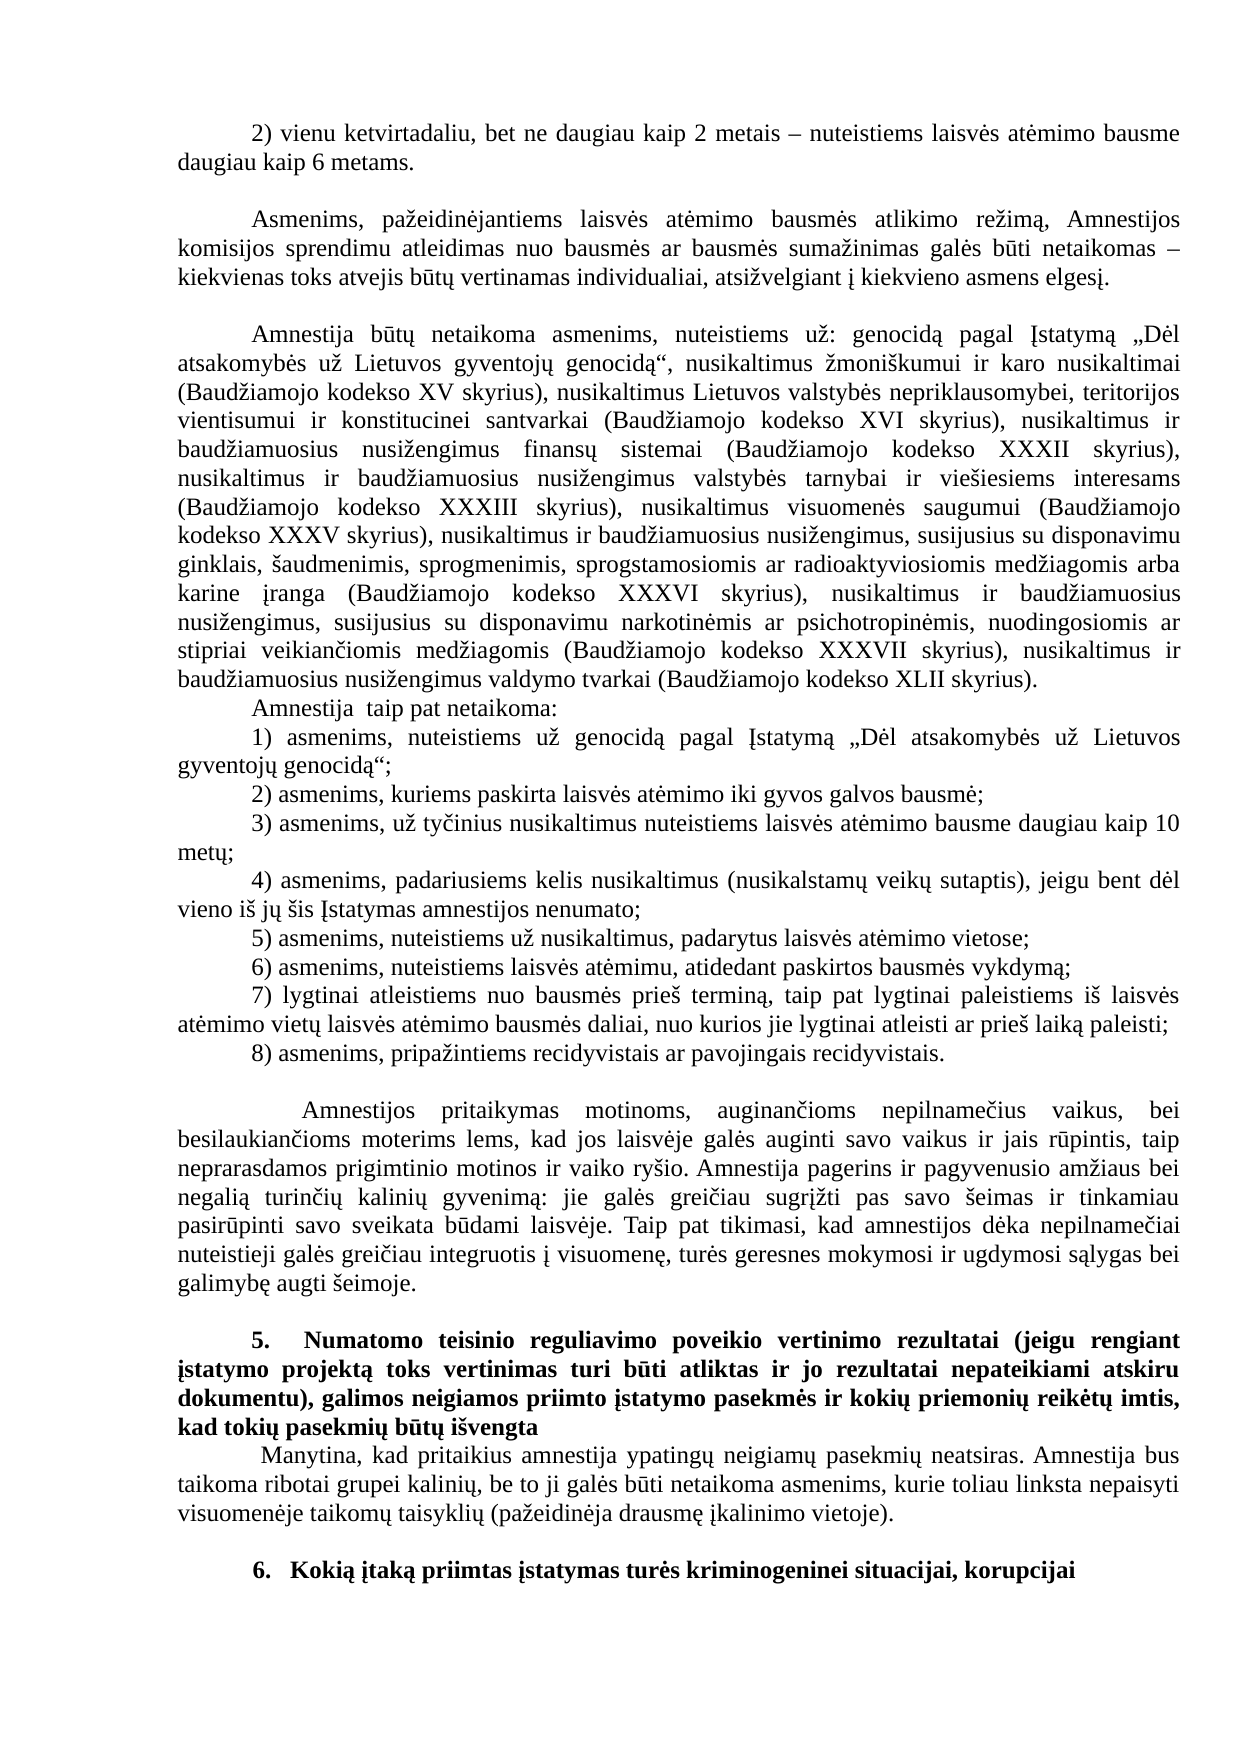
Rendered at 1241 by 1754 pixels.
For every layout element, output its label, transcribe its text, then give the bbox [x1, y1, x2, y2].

text Amnestija būtų netaikoma asmenims, nuteistiems už: genocidą pagal Įstatymą „Dėl atsakomybės už Lietuvos gyventojų genocidą“, nusikaltimus žmoniškumui ir karo nusikaltimai (Baudžiamojo kodekso XV skyrius), nusikaltimus Lietuvos valstybės nepriklausomybei, teritorijos vientisumui ir konstitucinei santvarkai (Baudžiamojo kodekso XVI skyrius), nusikaltimus ir baudžiamuosius nusižengimus finansų sistemai (Baudžiamojo kodekso XXXII skyrius), nusikaltimus ir baudžiamuosius nusižengimus valstybės tarnybai ir viešiesiems interesams (Baudžiamojo kodekso XXXIII skyrius), nusikaltimus visuomenės saugumui (Baudžiamojo kodekso XXXV skyrius), nusikaltimus ir baudžiamuosius nusižengimus, susijusius su disponavimu ginklais, šaudmenimis, sprogmenimis, sprogstamosiomis ar radioaktyviosiomis medžiagomis arba karine įranga (Baudžiamojo kodekso XXXVI skyrius), nusikaltimus ir baudžiamuosius nusižengimus, susijusius su disponavimu narkotinėmis ar psichotropinėmis, nuodingosiomis ar stipriai veikiančiomis medžiagomis (Baudžiamojo kodekso XXXVII skyrius), nusikaltimus ir baudžiamuosius nusižengimus valdymo tvarkai (Baudžiamojo kodekso XLII skyrius). [177, 319, 1181, 693]
text 5. Numatomo teisinio reguliavimo poveikio vertinimo rezultatai (jeigu rengiant įstatymo projektą toks vertinimas turi būti atliktas ir jo rezultatai nepateikiami atskiru dokumentu), galimos neigiamos priimto įstatymo pasekmės ir kokių priemonių reikėtų imtis, kad tokių pasekmių būtų išvengta [177, 1326, 1181, 1441]
text Amnestija taip pat netaikoma: [177, 693, 1181, 722]
text 2) vienu ketvirtadaliu, bet ne daugiau kaip 2 metais – nuteistiems laisvės atėmimo bausme daugiau kaip 6 metams. [177, 118, 1181, 176]
text 4) asmenims, padariusiems kelis nusikaltimus (nusikalstamų veikų sutaptis), jeigu bent dėl vieno iš jų šis Įstatymas amnestijos nenumato; [177, 866, 1181, 923]
text 8) asmenims, pripažintiems recidyvistais ar pavojingais recidyvistais. [177, 1038, 1181, 1067]
text 5) asmenims, nuteistiems už nusikaltimus, padarytus laisvės atėmimo vietose; [177, 923, 1181, 952]
text Amnestijos pritaikymas motinoms, auginančioms nepilnamečius vaikus, bei besilaukiančioms moterims lems, kad jos laisvėje galės auginti savo vaikus ir jais rūpintis, taip neprarasdamos prigimtinio motinos ir vaiko ryšio. Amnestija pagerins ir pagyvenusio amžiaus bei negalią turinčių kalinių gyvenimą: jie galės greičiau sugrįžti pas savo šeimas ir tinkamiau pasirūpinti savo sveikata būdami laisvėje. Taip pat tikimasi, kad amnestijos dėka nepilnamečiai nuteistieji galės greičiau integruotis į visuomenę, turės geresnes mokymosi ir ugdymosi sąlygas bei galimybę augti šeimoje. [177, 1096, 1181, 1297]
text Asmenims, pažeidinėjantiems laisvės atėmimo bausmės atlikimo režimą, Amnestijos komisijos sprendimu atleidimas nuo bausmės ar bausmės sumažinimas galės būti netaikomas – kiekvienas toks atvejis būtų vertinamas individualiai, atsižvelgiant į kiekvieno asmens elgesį. [177, 204, 1181, 291]
text 3) asmenims, už tyčinius nusikaltimus nuteistiems laisvės atėmimo bausme daugiau kaip 10 metų; [177, 808, 1181, 866]
text 7) lygtinai atleistiems nuo bausmės prieš terminą, taip pat lygtinai paleistiems iš laisvės atėmimo vietų laisvės atėmimo bausmės daliai, nuo kurios jie lygtinai atleisti ar prieš laiką paleisti; [177, 981, 1181, 1038]
text 1) asmenims, nuteistiems už genocidą pagal Įstatymą „Dėl atsakomybės už Lietuvos gyventojų genocidą“; [177, 722, 1181, 779]
text Manytina, kad pritaikius amnestija ypatingų neigiamų pasekmių neatsiras. Amnestija bus taikoma ribotai grupei kalinių, be to ji galės būti netaikoma asmenims, kurie toliau linksta nepaisyti visuomenėje taikomų taisyklių (pažeidinėja drausmę įkalinimo vietoje). [177, 1441, 1181, 1527]
text 6. Kokią įtaką priimtas įstatymas turės kriminogeninei situacijai, korupcijai [177, 1556, 1181, 1584]
text 2) asmenims, kuriems paskirta laisvės atėmimo iki gyvos galvos bausmė; [177, 779, 1181, 808]
text 6) asmenims, nuteistiems laisvės atėmimu, atidedant paskirtos bausmės vykdymą; [177, 952, 1181, 981]
